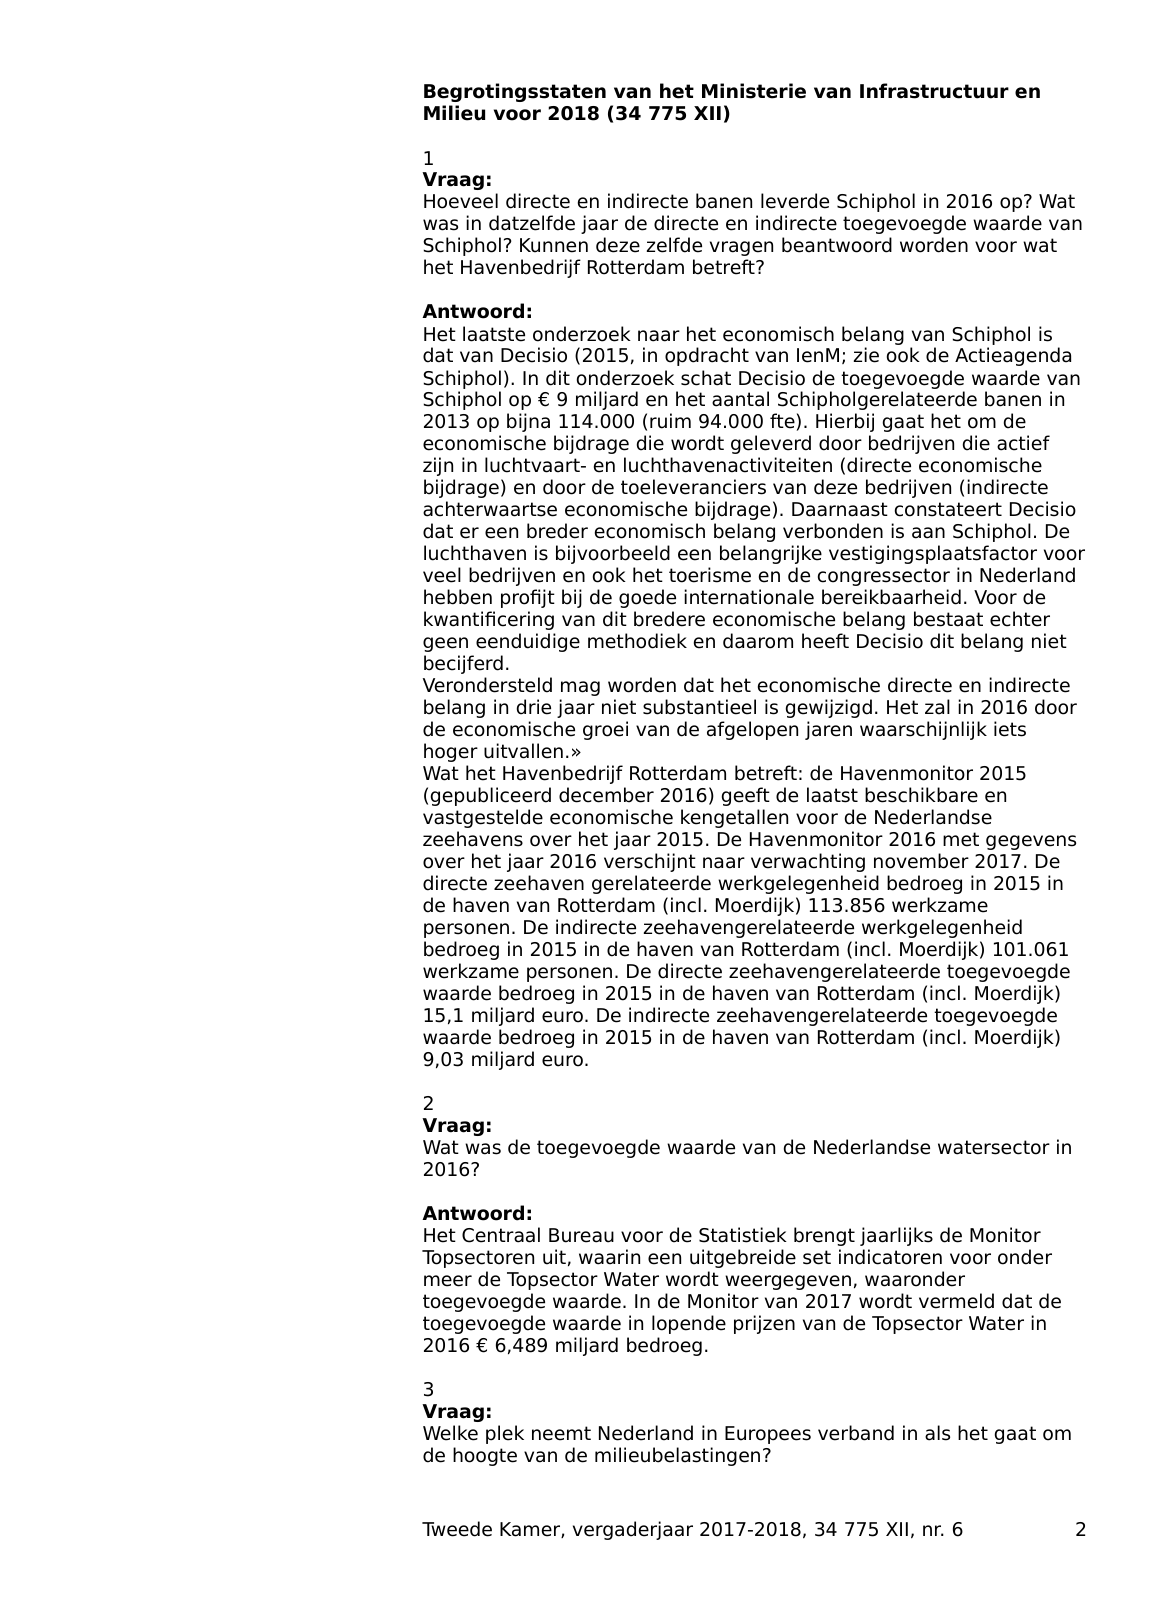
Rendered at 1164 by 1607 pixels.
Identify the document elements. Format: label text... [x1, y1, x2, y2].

subtitle Begrotingsstaten van het Ministerie van Infrastructuur en Milieu voor 2018 (34 775 XII) [422, 81, 1087, 125]
text Welke plek neemt Nederland in Europees verband in als het gaat om de hoogte van de milieubelastingen? [422, 1423, 1087, 1467]
text 1 [422, 147, 1087, 169]
text Wat was de toegevoegde waarde van de Nederlandse watersector in 2016? [422, 1137, 1087, 1181]
text Wat het Havenbedrijf Rotterdam betreft: de Havenmonitor 2015 (gepubliceerd december 2016) geeft de laatst beschikbare en vastgestelde economische kengetallen voor de Nederlandse zeehavens over het jaar 2015. De Havenmonitor 2016 met gegevens over het jaar 2016 verschijnt naar verwachting november 2017. De directe zeehaven gerelateerde werkgelegenheid bedroeg in 2015 in de haven van Rotterdam (incl. Moerdijk) 113.856 werkzame personen. De indirecte zeehavengerelateerde werkgelegenheid bedroeg in 2015 in de haven van Rotterdam (incl. Moerdijk) 101.061 werkzame personen. De directe zeehavengerelateerde toegevoegde waarde bedroeg in 2015 in de haven van Rotterdam (incl. Moerdijk) 15,1 miljard euro. De indirecte zeehavengerelateerde toegevoegde waarde bedroeg in 2015 in de haven van Rotterdam (incl. Moerdijk) 9,03 miljard euro. [422, 763, 1087, 1071]
text Vraag: [422, 1401, 1087, 1423]
text Antwoord: [422, 1203, 1087, 1225]
text Vraag: [422, 1115, 1087, 1137]
text Het laatste onderzoek naar het economisch belang van Schiphol is dat van Decisio (2015, in opdracht van IenM; zie ook de Actieagenda Schiphol). In dit onderzoek schat Decisio de toegevoegde waarde van Schiphol op € 9 miljard en het aantal Schipholgerelateerde banen in 2013 op bijna 114.000 (ruim 94.000 fte). Hierbij gaat het om de economische bijdrage die wordt geleverd door bedrijven die actief zijn in luchtvaart- en luchthavenactiviteiten (directe economische bijdrage) en door de toeleveranciers van deze bedrijven (indirecte achterwaartse economische bijdrage). Daarnaast constateert Decisio dat er een breder economisch belang verbonden is aan Schiphol. De luchthaven is bijvoorbeeld een belangrijke vestigingsplaatsfactor voor veel bedrijven en ook het toerisme en de congressector in Nederland hebben profijt bij de goede internationale bereikbaarheid. Voor de kwantificering van dit bredere economische belang bestaat echter geen eenduidige methodiek en daarom heeft Decisio dit belang niet becijferd. [422, 323, 1087, 675]
text 3 [422, 1379, 1087, 1401]
text Antwoord: [422, 301, 1087, 323]
text Het Centraal Bureau voor de Statistiek brengt jaarlijks de Monitor Topsectoren uit, waarin een uitgebreide set indicatoren voor onder meer de Topsector Water wordt weergegeven, waaronder toegevoegde waarde. In de Monitor van 2017 wordt vermeld dat de toegevoegde waarde in lopende prijzen van de Topsector Water in 2016 € 6,489 miljard bedroeg. [422, 1225, 1087, 1357]
text 2 [422, 1093, 1087, 1115]
text Verondersteld mag worden dat het economische directe en indirecte belang in drie jaar niet substantieel is gewijzigd. Het zal in 2016 door de economische groei van de afgelopen jaren waarschijnlijk iets hoger uitvallen.» [422, 675, 1087, 763]
text Vraag: [422, 169, 1087, 191]
text Hoeveel directe en indirecte banen leverde Schiphol in 2016 op? Wat was in datzelfde jaar de directe en indirecte toegevoegde waarde van Schiphol? Kunnen deze zelfde vragen beantwoord worden voor wat het Havenbedrijf Rotterdam betreft? [422, 191, 1087, 279]
